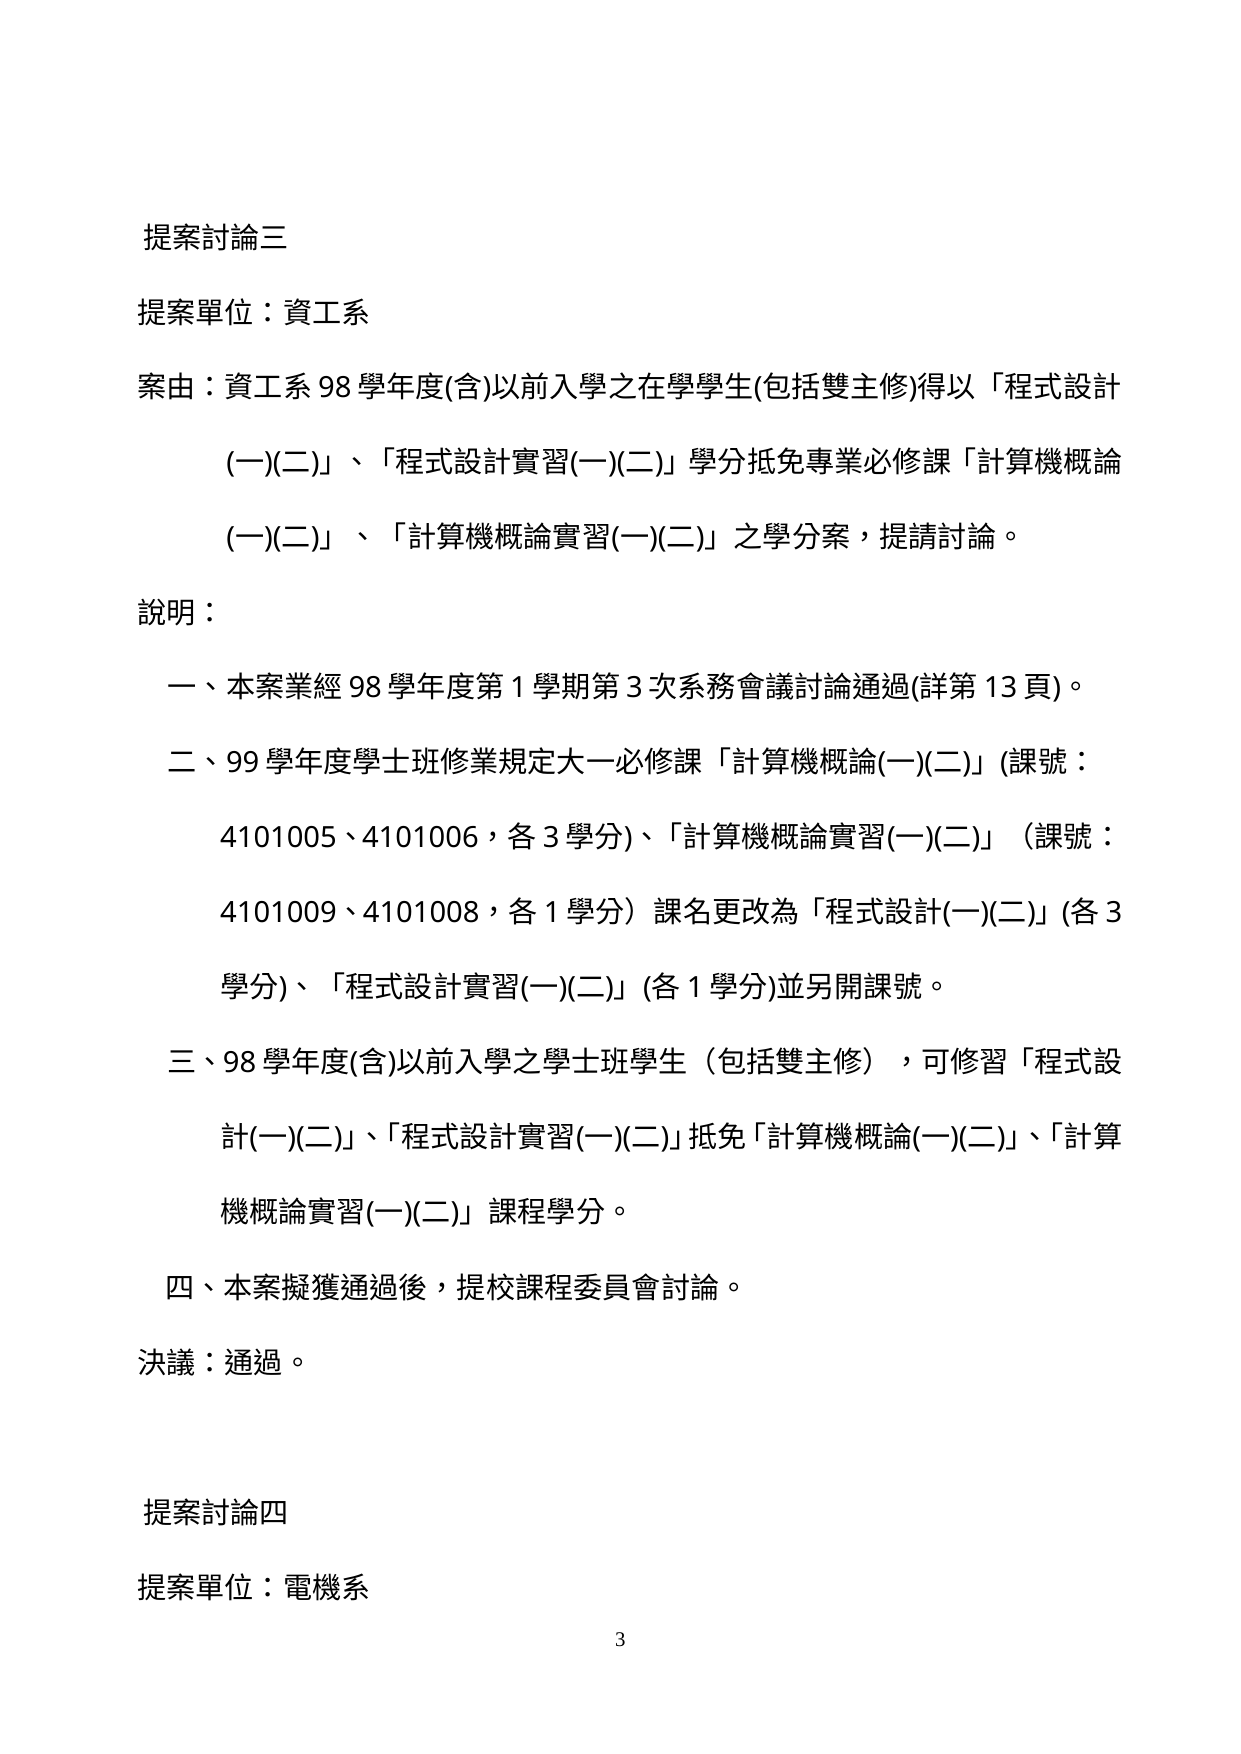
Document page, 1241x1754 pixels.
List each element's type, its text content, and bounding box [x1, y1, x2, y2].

text 三、98學年度(含)以前入學之學士班學生（包括雙主修），可修習「程式設計(一)(二)」、「程式設計實習(一)(二)」抵免「計算機概論(一)(二)」、「計算機概論實習(一)(二)」課程學分。 [167, 1023, 1122, 1248]
text 一、本案業經98學年度第1學期第3次系務會議討論通過(詳第13頁)。 [167, 648, 1122, 723]
text 案由：資工系98學年度(含)以前入學之在學學生(包括雙主修)得以「程式設計(一)(二)」、「程式設計實習(一)(二)」學分抵免專業必修課「計算機概論(一)(二)」、「計算機概論實習(一)(二)」之學分案，提請討論。 [137, 348, 1122, 573]
text 提案討論三 [118, 198, 1122, 273]
text 決議：通過。 [137, 1323, 1122, 1398]
text 四、本案擬獲通過後，提校課程委員會討論。 [165, 1248, 1122, 1323]
text 提案討論四 [118, 1473, 1122, 1548]
text 提案單位：電機系 [137, 1548, 1122, 1623]
text 二、99學年度學士班修業規定大一必修課「計算機概論(一)(二)」(課號：4101005、4101006，各3學分)、「計算機概論實習(一)(二)」（課號：4101009、4101008，各1學分）課名更改為「程式設計(一)(二)」(各3學分)、「程式設計實習(一)(二)」(各1學分)並另開課號。 [167, 723, 1122, 1023]
text 提案單位：資工系 [137, 273, 1122, 348]
text 說明： [137, 573, 1122, 648]
